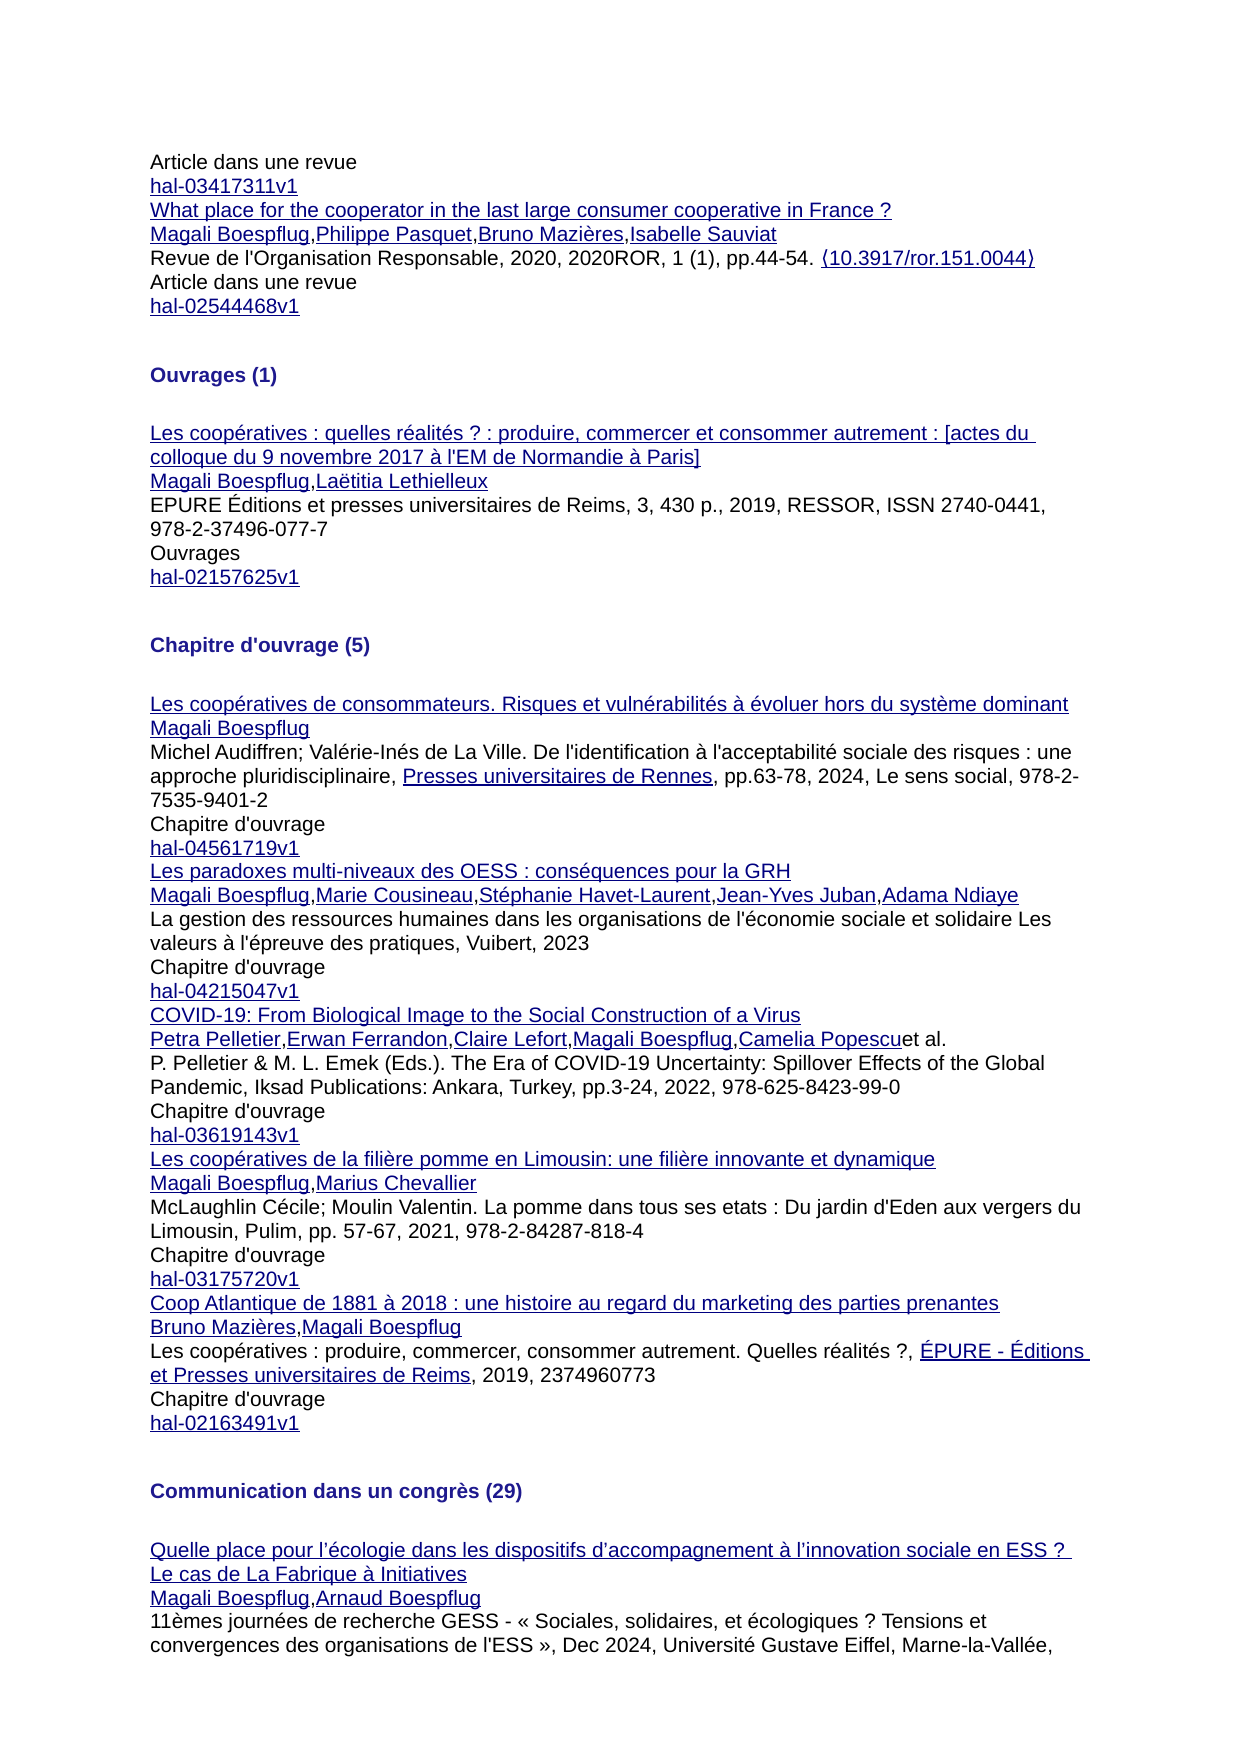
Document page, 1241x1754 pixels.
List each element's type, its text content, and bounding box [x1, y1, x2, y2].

subtitle Communication dans un congrès (29) [150, 1479, 1090, 1503]
table_header Quelle place pour l’écologie dans les dispositifs d’accompagnement à l’innovation sociale en ESS ? Le cas de La Fabrique à Initiatives Magali Boespflug,Arnaud Boespflug 11èmes journées de recherche GESS - « Sociales, solidaires, et écologiques ? Tensions et convergences des organisations de l'ESS », Dec 2024, Université Gustave Eiffel, Marne-la-Vallée, [150, 1538, 1090, 1657]
table_cell Article dans une revue hal-03417311v1 [150, 150, 1090, 198]
table_header Les coopératives : quelles réalités ? : produire, commercer et consommer autrement : [actes du colloque du 9 novembre 2017 à l'EM de Normandie à Paris] Magali Boespflug,Laëtitia Lethielleux EPURE Éditions et presses universitaires de Reims, 3, 430 p., 2019, RESSOR, ISSN 2740-0441, 978-2-37496-077-7 Ouvrages hal-02157625v1 [150, 421, 1090, 588]
table_header Les coopératives de consommateurs. Risques et vulnérabilités à évoluer hors du système dominant Magali Boespflug Michel Audiffren; Valérie-Inés de La Ville. De l'identification à l'acceptabilité sociale des risques : une approche pluridisciplinaire, Presses universitaires de Rennes, pp.63-78, 2024, Le sens social, 978-2-7535-9401-2 Chapitre d'ouvrage hal-04561719v1 [150, 692, 1090, 859]
subtitle Ouvrages (1) [150, 362, 1090, 386]
table_cell Les coopératives de la filière pomme en Limousin: une filière innovante et dynamique Magali Boespflug,Marius Chevallier McLaughlin Cécile; Moulin Valentin. La pomme dans tous ses etats : Du jardin d'Eden aux vergers du Limousin, Pulim, pp. 57-67, 2021, 978-2-84287-818-4 Chapitre d'ouvrage hal-03175720v1 [150, 1147, 1090, 1291]
table_cell COVID-19: From Biological Image to the Social Construction of a Virus Petra Pelletier,Erwan Ferrandon,Claire Lefort,Magali Boespflug,Camelia Popescuet al. P. Pelletier & M. L. Emek (Eds.). The Era of COVID-19 Uncertainty: Spillover Effects of the Global Pandemic, Iksad Publications: Ankara, Turkey, pp.3-24, 2022, 978-625-8423-99-0 Chapitre d'ouvrage hal-03619143v1 [150, 1003, 1090, 1147]
subtitle Chapitre d'ouvrage (5) [150, 633, 1090, 657]
table_cell What place for the cooperator in the last large consumer cooperative in France ? Magali Boespflug,Philippe Pasquet,Bruno Mazières,Isabelle Sauviat Revue de l'Organisation Responsable, 2020, 2020ROR, 1 (1), pp.44-54. ⟨10.3917/ror.151.0044⟩ Article dans une revue hal-02544468v1 [150, 198, 1090, 318]
table_cell Les paradoxes multi-niveaux des OESS : conséquences pour la GRH Magali Boespflug,Marie Cousineau,Stéphanie Havet-Laurent,Jean-Yves Juban,Adama Ndiaye La gestion des ressources humaines dans les organisations de l'économie sociale et solidaire Les valeurs à l'épreuve des pratiques, Vuibert, 2023 Chapitre d'ouvrage hal-04215047v1 [150, 859, 1090, 1003]
table_cell Coop Atlantique de 1881 à 2018 : une histoire au regard du marketing des parties prenantes Bruno Mazières,Magali Boespflug Les coopératives : produire, commercer, consommer autrement. Quelles réalités ?, ÉPURE - Éditions et Presses universitaires de Reims, 2019, 2374960773 Chapitre d'ouvrage hal-02163491v1 [150, 1291, 1090, 1434]
